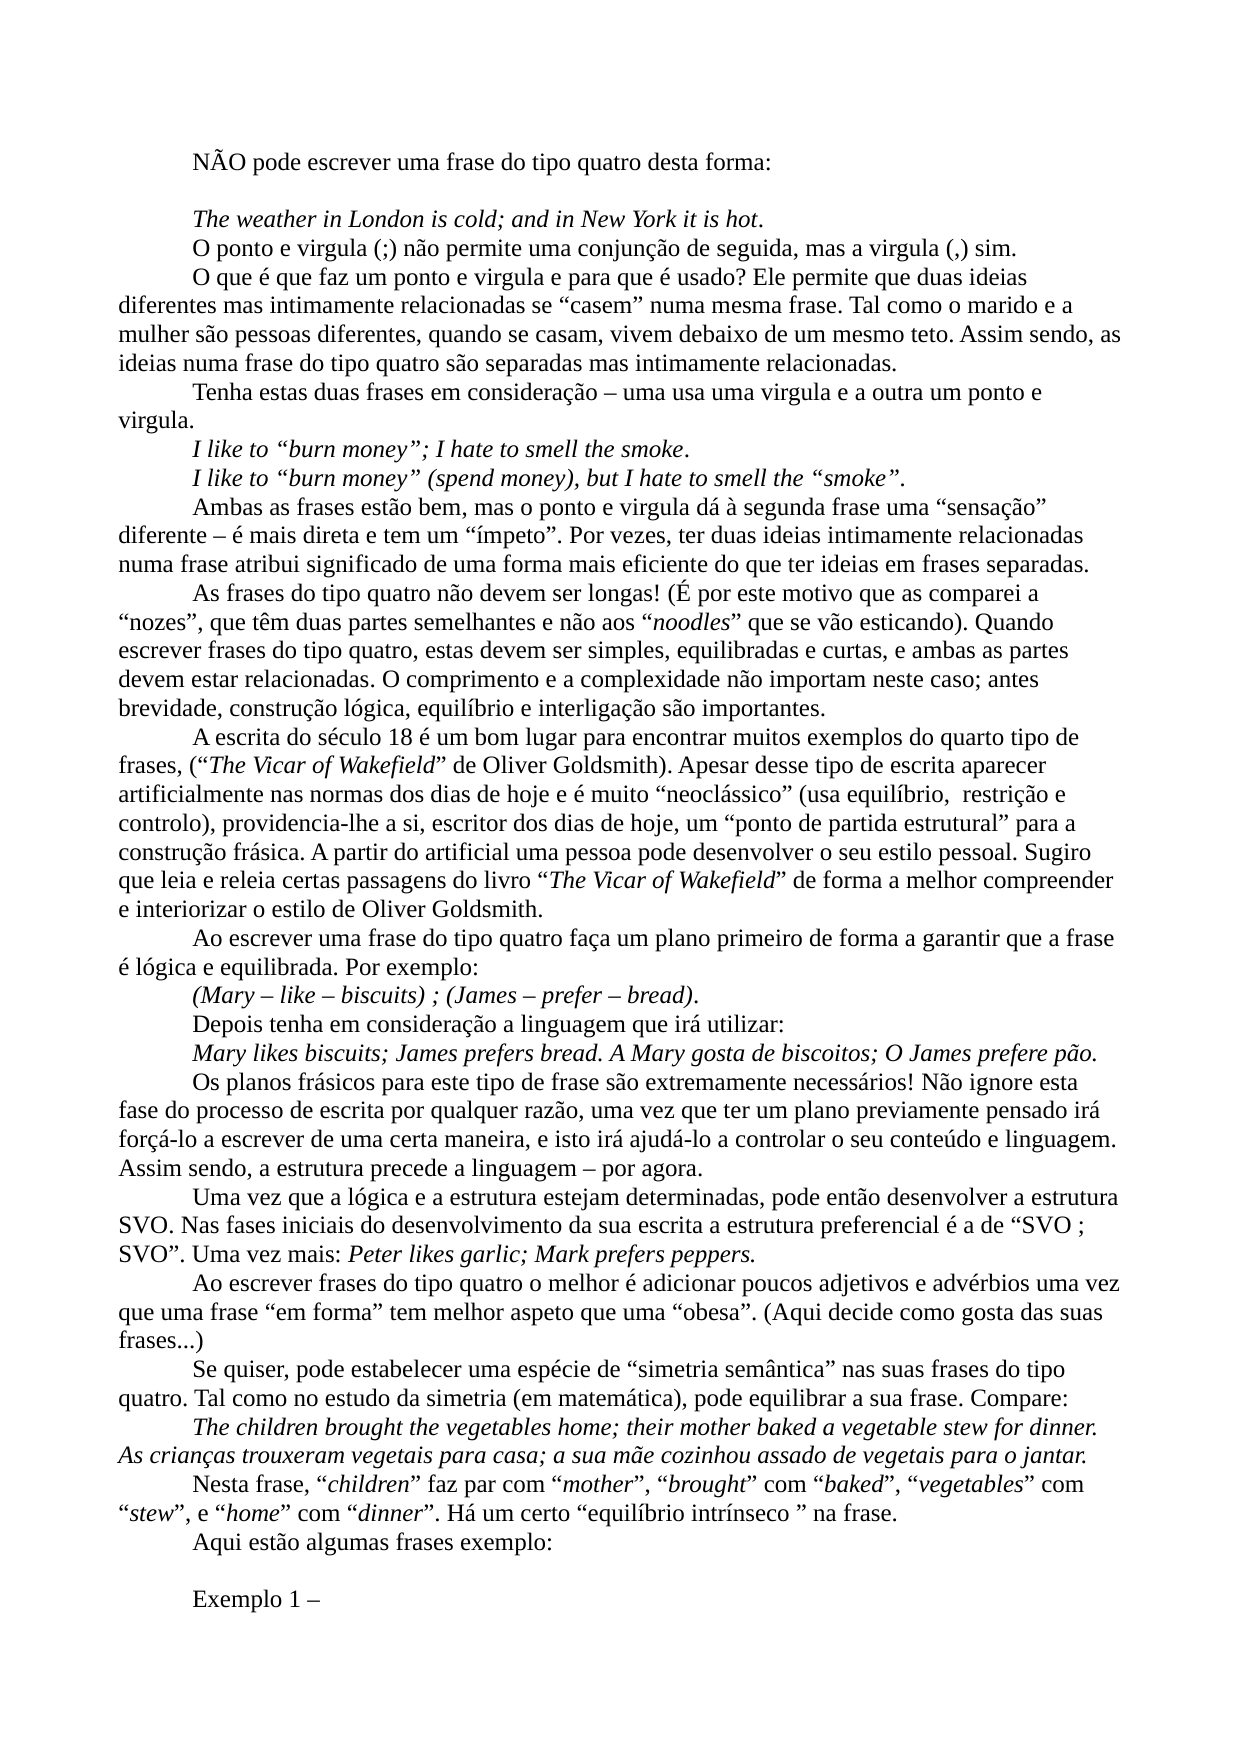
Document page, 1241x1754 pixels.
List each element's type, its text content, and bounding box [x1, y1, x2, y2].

text [118, 118, 1122, 147]
text O que é que faz um ponto e virgula e para que é usado? Ele permite que duas ideias diferentes mas intimamente relacionadas se “casem” numa mesma frase. Tal como o marido e a mulher são pessoas diferentes, quando se casam, vivem debaixo de um mesmo teto. Assim sendo, as ideias numa frase do tipo quatro são separadas mas intimamente relacionadas. Tenha estas duas frases em consideração – uma usa uma virgula e a outra um ponto e virgula. I like to “burn money”; I hate to smell the smoke. I like to “burn money” (spend money), but I hate to smell the “smoke”. Ambas as frases estão bem, mas o ponto e virgula dá à segunda frase uma “sensação” diferente – é mais direta e tem um “ímpeto”. Por vezes, ter duas ideias intimamente relacionadas numa frase atribui significado de uma forma mais eficiente do que ter ideias em frases separadas. As frases do tipo quatro não devem ser longas! (É por este motivo que as comparei a “nozes”, que têm duas partes semelhantes e não aos “noodles” que se vão esticando). Quando escrever frases do tipo quatro, estas devem ser simples, equilibradas e curtas, e ambas as partes devem estar relacionadas. O comprimento e a complexidade não importam neste caso; antes brevidade, construção lógica, equilíbrio e interligação são importantes. A escrita do século 18 é um bom lugar para encontrar muitos exemplos do quarto tipo de frases, (“The Vicar of Wakefield” de Oliver Goldsmith). Apesar desse tipo de escrita aparecer artificialmente nas normas dos dias de hoje e é muito “neoclássico” (usa equilíbrio, restrição e controlo), providencia-lhe a si, escritor dos dias de hoje, um “ponto de partida estrutural” para a construção frásica. A partir do artificial uma pessoa pode desenvolver o seu estilo pessoal. Sugiro que leia e releia certas passagens do livro “The Vicar of Wakefield” de forma a melhor compreender e interiorizar o estilo de Oliver Goldsmith. Ao escrever uma frase do tipo quatro faça um plano primeiro de forma a garantir que a frase é lógica e equilibrada. Por exemplo: (Mary – like – biscuits) ; (James – prefer – bread). Depois tenha em consideração a linguagem que irá utilizar: Mary likes biscuits; James prefers bread. A Mary gosta de biscoitos; O James prefere pão. Os planos frásicos para este tipo de frase são extremamente necessários! Não ignore esta fase do processo de escrita por qualquer razão, uma vez que ter um plano previamente pensado irá forçá-lo a escrever de uma certa maneira, e isto irá ajudá-lo a controlar o seu conteúdo e linguagem. Assim sendo, a estrutura precede a linguagem – por agora. Uma vez que a lógica e a estrutura estejam determinadas, pode então desenvolver a estrutura SVO. Nas fases iniciais do desenvolvimento da sua escrita a estrutura preferencial é a de “SVO ; SVO”. Uma vez mais: Peter likes garlic; Mark prefers peppers. Ao escrever frases do tipo quatro o melhor é adicionar poucos adjetivos e advérbios uma vez que uma frase “em forma” tem melhor aspeto que uma “obesa”. (Aqui decide como gosta das suas frases...) Se quiser, pode estabelecer uma espécie de “simetria semântica” nas suas frases do tipo quatro. Tal como no estudo da simetria (em matemática), pode equilibrar a sua frase. Compare: The children brought the vegetables home; their mother baked a vegetable stew for dinner. As crianças trouxeram vegetais para casa; a sua mãe cozinhou assado de vegetais para o jantar. Nesta frase, “children” faz par com “mother”, “brought” com “baked”, “vegetables” com “stew”, e “home” com “dinner”. Há um certo “equilíbrio intrínseco ” na frase. Aqui estão algumas frases exemplo: [118, 262, 1122, 1584]
text The weather in London is cold; and in New York it is hot. O ponto e virgula (;) não permite uma conjunção de seguida, mas a virgula (,) sim. [118, 204, 1122, 262]
text NÃO pode escrever uma frase do tipo quatro desta forma: [118, 147, 1122, 204]
text Exemplo 1 – [118, 1584, 1122, 1613]
